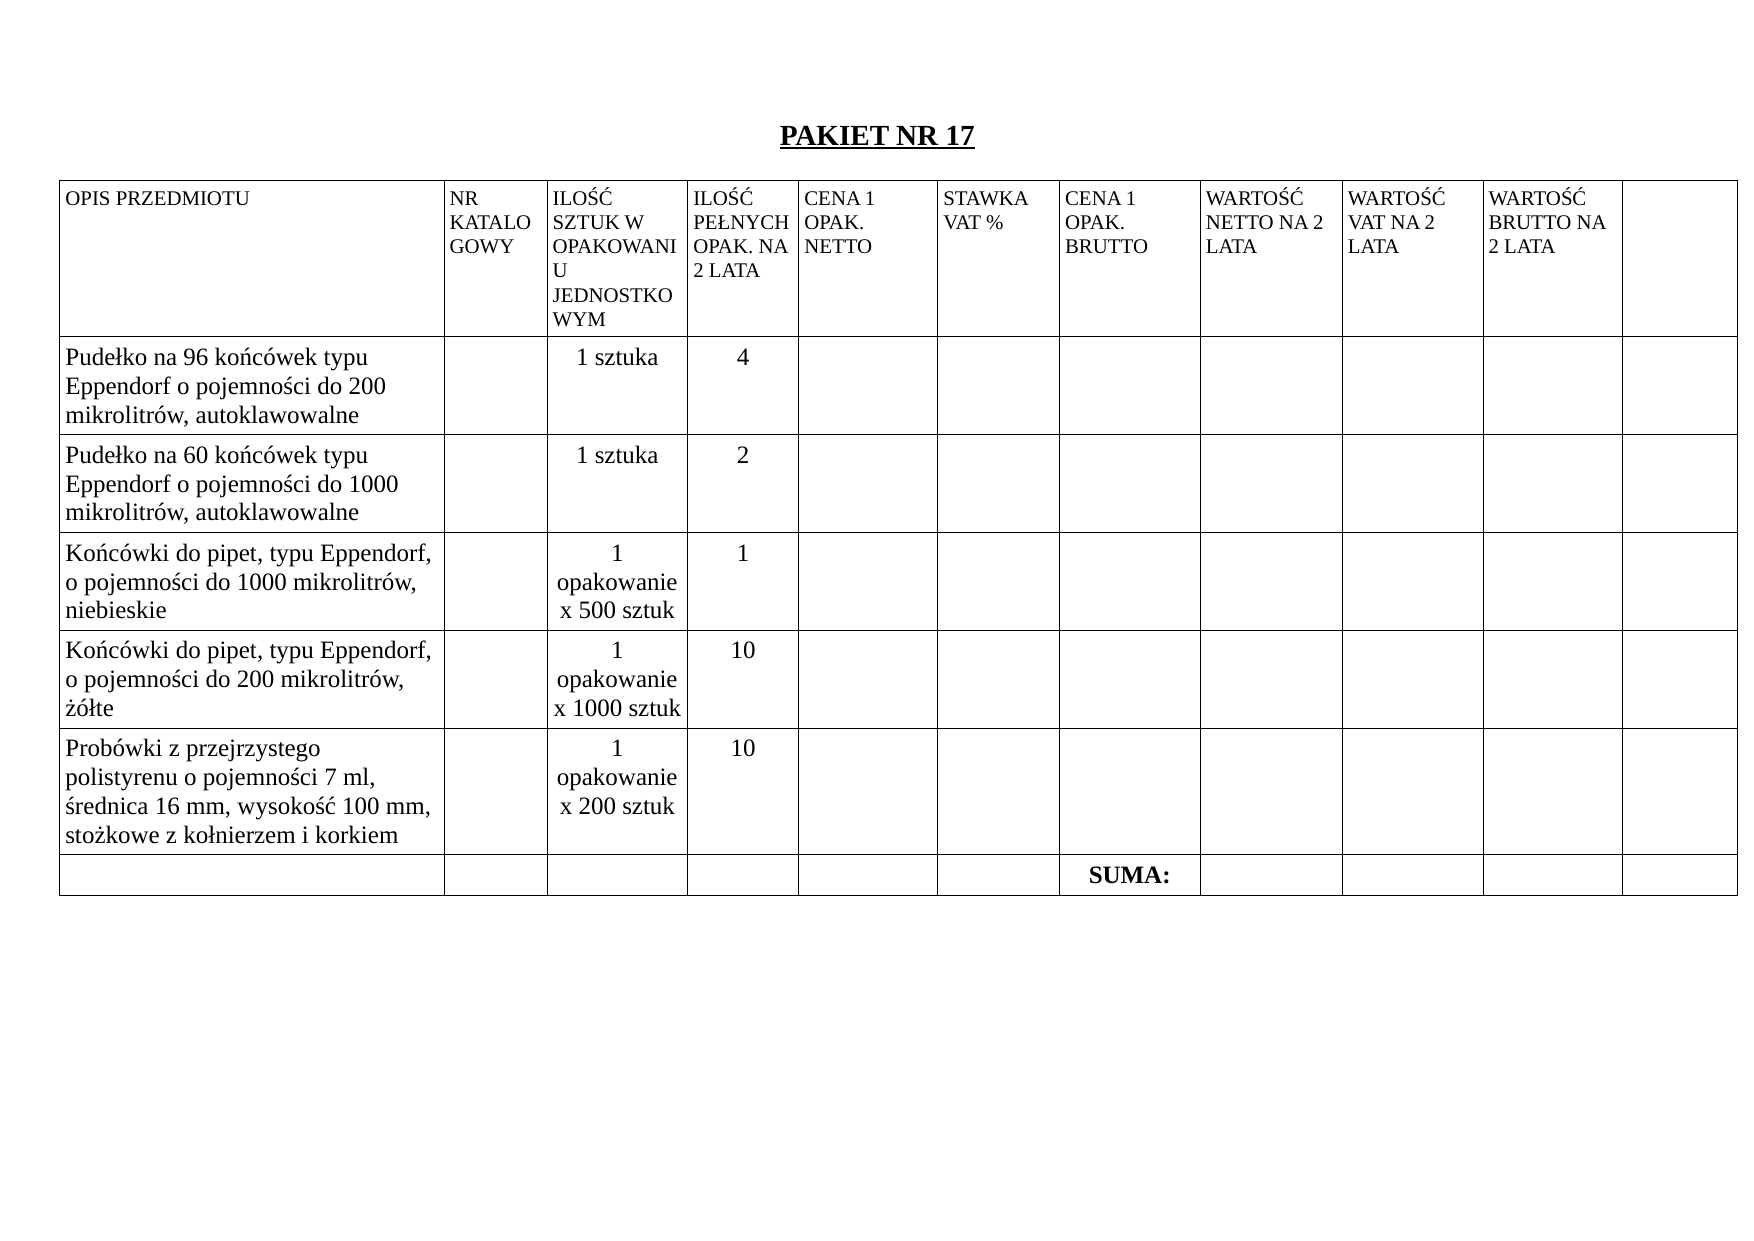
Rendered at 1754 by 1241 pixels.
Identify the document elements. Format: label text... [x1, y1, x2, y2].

table_cell [1623, 435, 1737, 532]
table_cell [1484, 855, 1622, 894]
table_cell [1201, 729, 1342, 854]
table_cell [799, 631, 937, 728]
table_cell SUMA: [1060, 855, 1200, 894]
table_cell [445, 729, 547, 854]
table_cell [1343, 533, 1483, 630]
table_cell 4 [688, 337, 798, 434]
table_cell [1060, 337, 1200, 434]
table_cell 1 opakowanie x 200 sztuk [548, 729, 687, 854]
table_cell [1343, 855, 1483, 894]
table_cell [445, 631, 547, 728]
table_cell Końcówki do pipet, typu Eppendorf, o pojemności do 200 mikrolitrów, żółte [60, 631, 444, 728]
table_header CENA 1 OPAK. BRUTTO [1060, 181, 1200, 336]
table_header WARTOŚĆ NETTO NA 2 LATA [1201, 181, 1342, 336]
table_cell 1 sztuka [548, 337, 687, 434]
table_cell 10 [688, 631, 798, 728]
table_cell [1201, 337, 1342, 434]
table_cell Probówki z przejrzystego polistyrenu o pojemności 7 ml, średnica 16 mm, wysokość 100 mm, stożkowe z kołnierzem i korkiem [60, 729, 444, 854]
table_cell [799, 533, 937, 630]
table_cell [1201, 855, 1342, 894]
table_cell 1 [688, 533, 798, 630]
table_cell 1 sztuka [548, 435, 687, 532]
table_cell [799, 435, 937, 532]
table_cell [1623, 631, 1737, 728]
table_cell [445, 435, 547, 532]
table_cell [1201, 435, 1342, 532]
table_cell [938, 435, 1059, 532]
table_cell [1343, 435, 1483, 532]
table_cell [1060, 631, 1200, 728]
table_cell [445, 337, 547, 434]
table_cell [1623, 855, 1737, 894]
table_cell [1623, 337, 1737, 434]
table_cell [1201, 631, 1342, 728]
table_cell [688, 855, 798, 894]
table_cell [1201, 533, 1342, 630]
table_cell [1484, 729, 1622, 854]
table_cell Końcówki do pipet, typu Eppendorf, o pojemności do 1000 mikrolitrów, niebieskie [60, 533, 444, 630]
table_cell [938, 729, 1059, 854]
table_header STAWKA VAT % [938, 181, 1059, 336]
table_cell [445, 855, 547, 894]
table_cell 10 [688, 729, 798, 854]
table_cell [1484, 435, 1622, 532]
table_cell [445, 533, 547, 630]
table_cell [1484, 337, 1622, 434]
table_cell 1 opakowanie x 1000 sztuk [548, 631, 687, 728]
table_cell [938, 533, 1059, 630]
table_cell [1484, 631, 1622, 728]
table_header ILOŚĆ SZTUK W OPAKOWANIU JEDNOSTKOWYM [548, 181, 687, 336]
table_header ILOŚĆ PEŁNYCH OPAK. NA 2 LATA [688, 181, 798, 336]
table_cell [1343, 729, 1483, 854]
table_header WARTOŚĆ VAT NA 2 LATA [1343, 181, 1483, 336]
table_cell [799, 729, 937, 854]
table_cell [1343, 631, 1483, 728]
table_cell [1343, 337, 1483, 434]
table_header NR KATALOGOWY [445, 181, 547, 336]
table_cell 1 opakowanie x 500 sztuk [548, 533, 687, 630]
table_cell [938, 855, 1059, 894]
table_cell [938, 631, 1059, 728]
table_header [1623, 181, 1737, 336]
table_cell [1484, 533, 1622, 630]
table_cell [1623, 533, 1737, 630]
table_header OPIS PRZEDMIOTU [60, 181, 444, 336]
table_cell 2 [688, 435, 798, 532]
table_cell Pudełko na 96 końcówek typu Eppendorf o pojemności do 200 mikrolitrów, autoklawowalne [60, 337, 444, 434]
table_cell [799, 855, 937, 894]
table_cell [1623, 729, 1737, 854]
table_cell [1060, 435, 1200, 532]
table_cell [1060, 729, 1200, 854]
table_cell [60, 855, 444, 894]
table_cell [548, 855, 687, 894]
table_cell [799, 337, 937, 434]
table_header CENA 1 OPAK. NETTO [799, 181, 937, 336]
table_cell [1060, 533, 1200, 630]
text PAKIET NR 17 [118, 118, 1636, 152]
table_cell [938, 337, 1059, 434]
table_header WARTOŚĆ BRUTTO NA 2 LATA [1484, 181, 1622, 336]
table_cell Pudełko na 60 końcówek typu Eppendorf o pojemności do 1000 mikrolitrów, autoklawowalne [60, 435, 444, 532]
